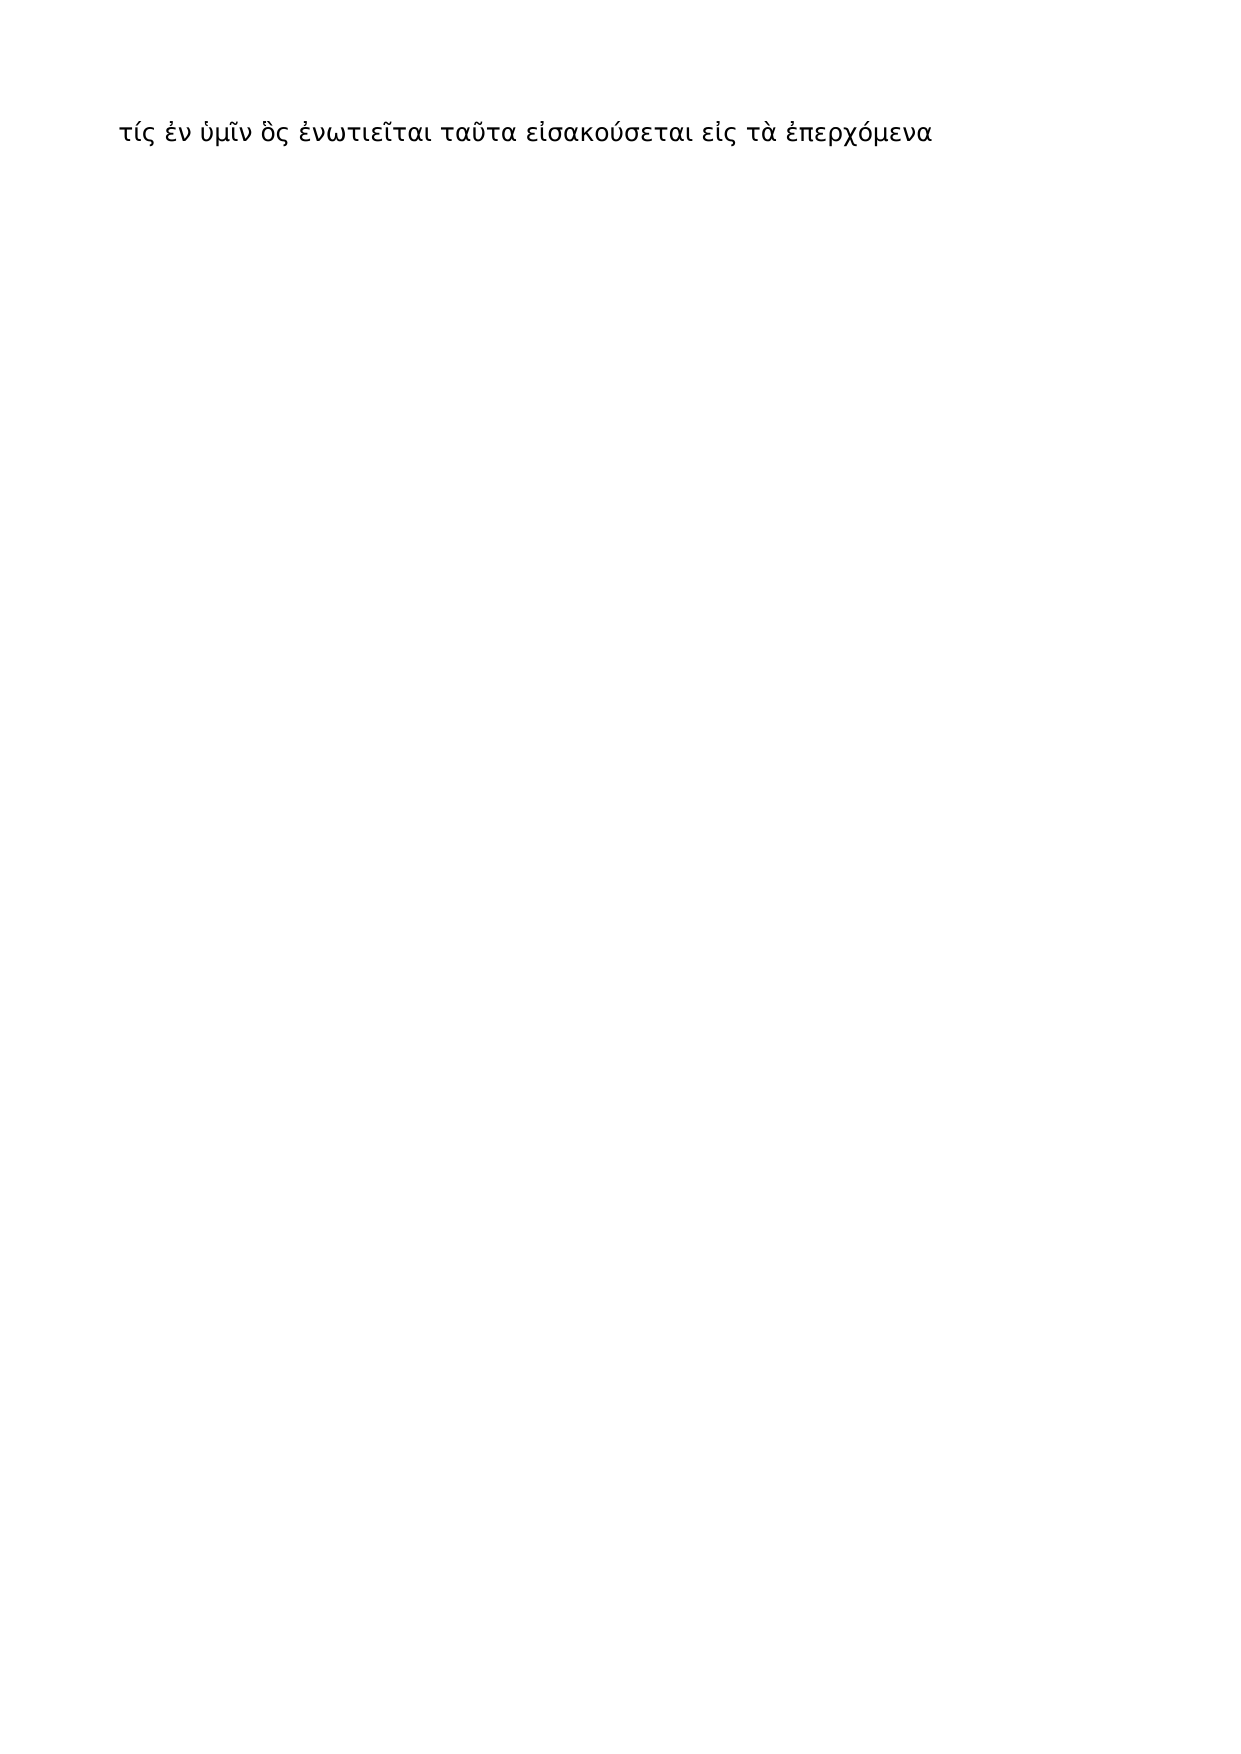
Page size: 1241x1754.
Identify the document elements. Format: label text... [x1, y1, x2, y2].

text τίς ἐν ὑμῖν ὃς ἐνωτιεῖται ταῦτα εἰσακούσεται εἰς τὰ ἐπερχόμενα [118, 118, 1122, 147]
